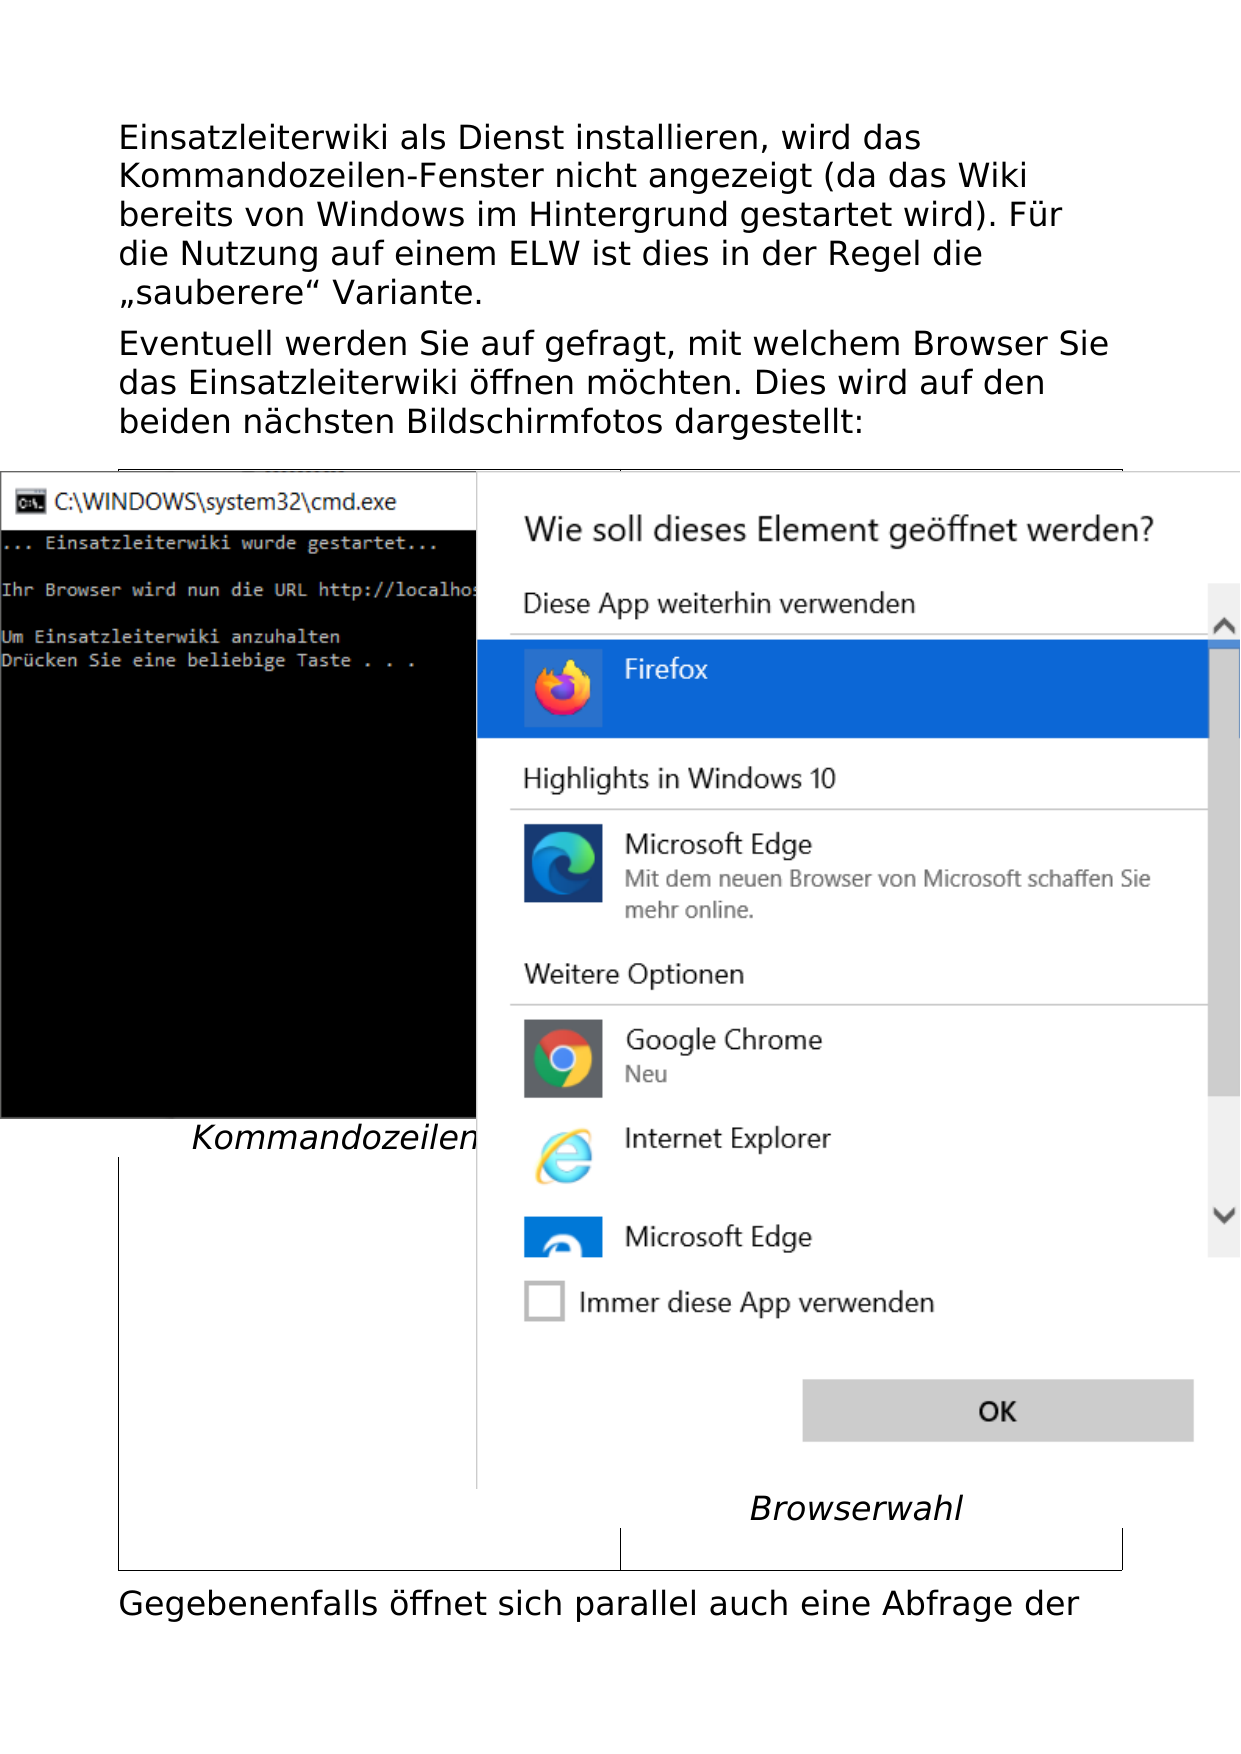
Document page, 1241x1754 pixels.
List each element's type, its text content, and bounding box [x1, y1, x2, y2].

table_header [0, 1119, 620, 1569]
table_header [476, 1489, 1240, 1569]
picture [0, 471, 1240, 1489]
text Gegebenenfalls öffnet sich parallel auch eine Abfrage der [118, 1584, 1122, 1623]
text Einsatzleiterwiki als Dienst installieren, wird das Kommandozeilen-Fenster nicht angezeigt (da das Wiki bereits von Windows im Hintergrund gestartet wird). Für die Nutzung auf einem ELW ist dies in der Regel die „sauberere“ Variante. [118, 118, 1122, 312]
text Eventuell werden Sie auf gefragt, mit welchem Browser Sie das Einsatzleiterwiki öffnen möchten. Dies wird auf den beiden nächsten Bildschirmfotos dargestellt: [118, 325, 1122, 441]
